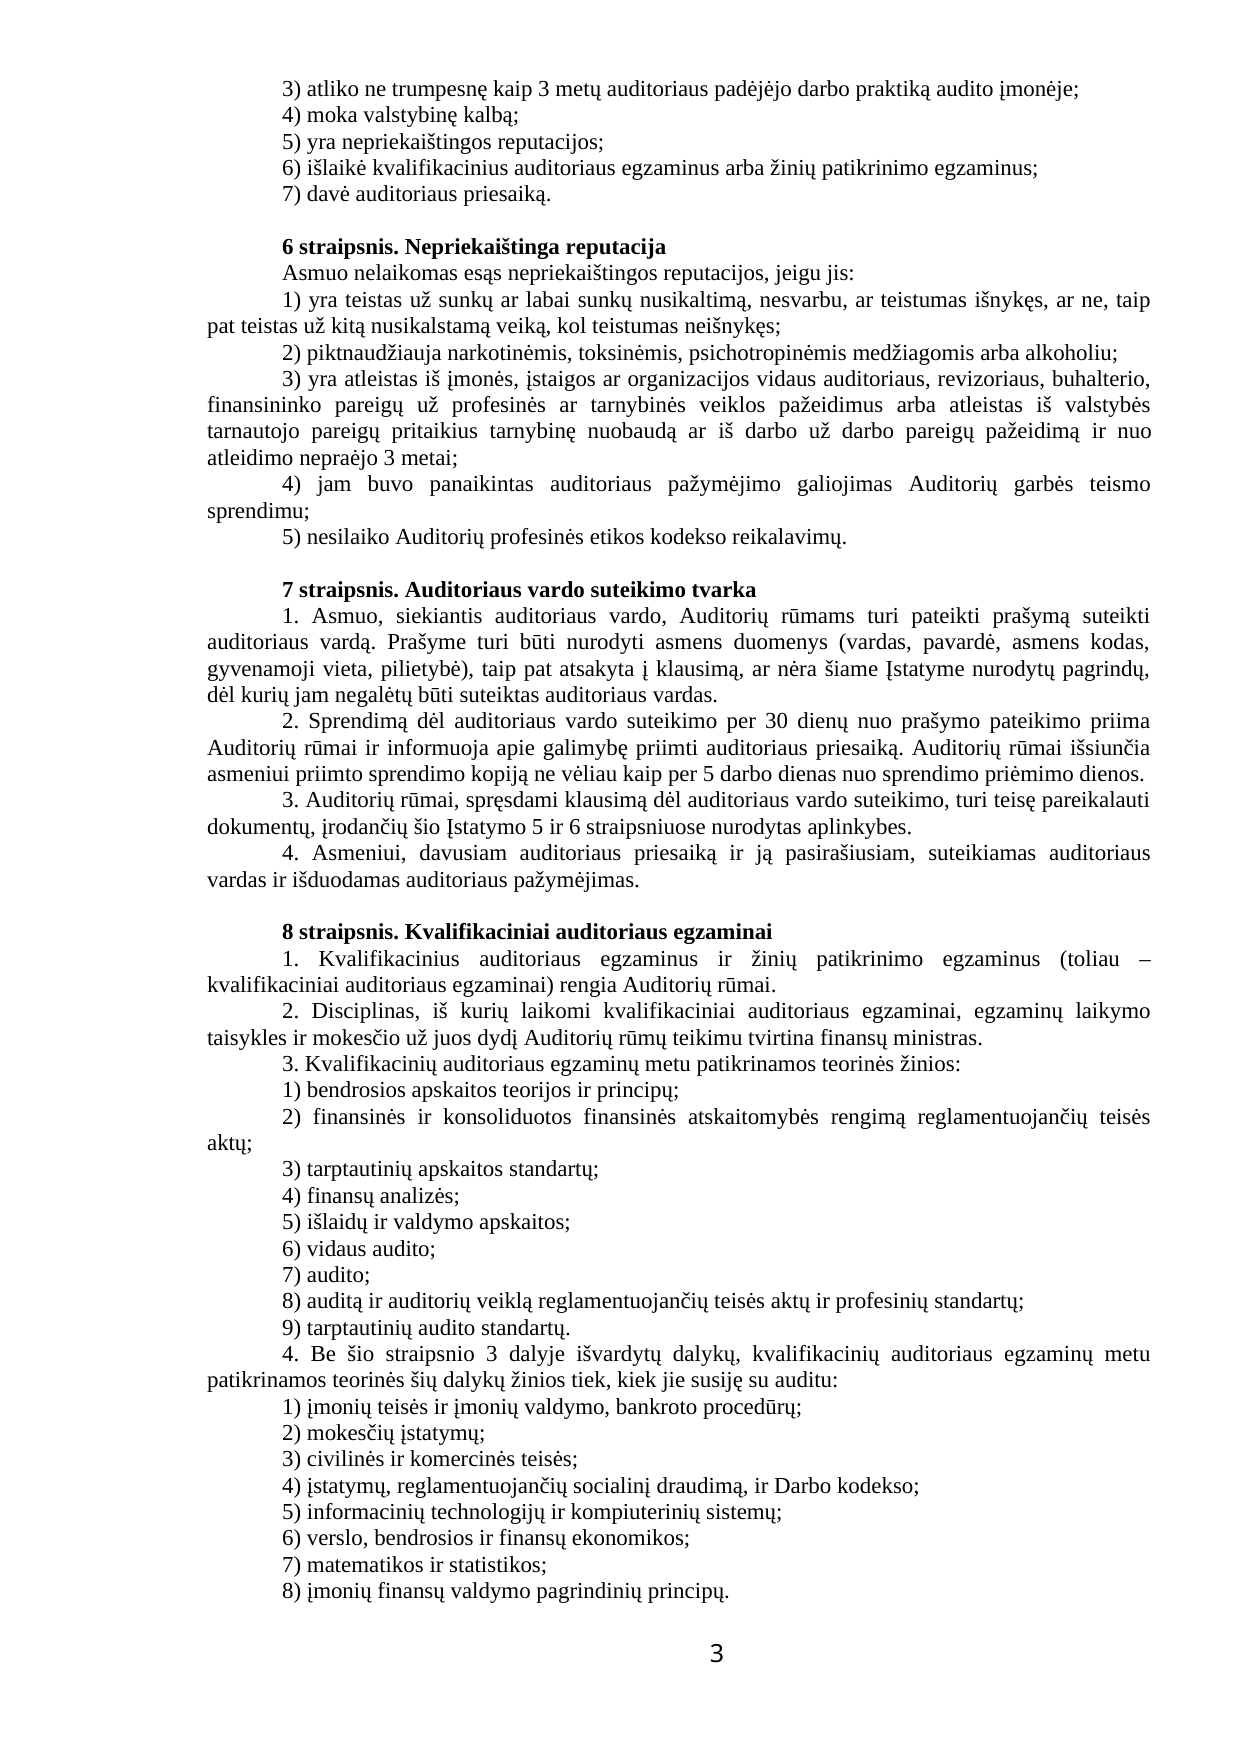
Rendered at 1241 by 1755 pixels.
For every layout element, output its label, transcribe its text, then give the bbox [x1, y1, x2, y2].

text 6) išlaikė kvalifikacinius auditoriaus egzaminus arba žinių patikrinimo egzaminus; [207, 154, 1152, 180]
text 3) civilinės ir komercinės teisės; [207, 1445, 1152, 1472]
text 6 straipsnis. Nepriekaištinga reputacija [207, 233, 1152, 259]
text 4. Asmeniui, davusiam auditoriaus priesaiką ir ją pasirašiusiam, suteikiamas auditoriaus vardas ir išduodamas auditoriaus pažymėjimas. [207, 839, 1152, 892]
text 6) verslo, bendrosios ir finansų ekonomikos; [207, 1524, 1152, 1551]
text 5) yra nepriekaištingos reputacijos; [207, 128, 1152, 154]
text 3. Kvalifikacinių auditoriaus egzaminų metu patikrinamos teorinės žinios: [207, 1050, 1152, 1076]
text 1) yra teistas už sunkų ar labai sunkų nusikaltimą, nesvarbu, ar teistumas išnykęs, ar ne, taip pat teistas už kitą nusikalstamą veiką, kol teistumas neišnykęs; [207, 286, 1152, 338]
text 2. Disciplinas, iš kurių laikomi kvalifikaciniai auditoriaus egzaminai, egzaminų laikymo taisykles ir mokesčio už juos dydį Auditorių rūmų teikimu tvirtina finansų ministras. [207, 997, 1152, 1050]
text 5) nesilaiko Auditorių profesinės etikos kodekso reikalavimų. [207, 523, 1152, 549]
text 5) išlaidų ir valdymo apskaitos; [207, 1208, 1152, 1234]
text 1. Kvalifikacinius auditoriaus egzaminus ir žinių patikrinimo egzaminus (toliau – kvalifikaciniai auditoriaus egzaminai) rengia Auditorių rūmai. [207, 945, 1152, 997]
text 3) yra atleistas iš įmonės, įstaigos ar organizacijos vidaus auditoriaus, revizoriaus, buhalterio, finansininko pareigų už profesinės ar tarnybinės veiklos pažeidimus arba atleistas iš valstybės tarnautojo pareigų pritaikius tarnybinę nuobaudą ar iš darbo už darbo pareigų pažeidimą ir nuo atleidimo nepraėjo 3 metai; [207, 365, 1152, 470]
text 8) auditą ir auditorių veiklą reglamentuojančių teisės aktų ir profesinių standartų; [207, 1287, 1152, 1314]
text 1) bendrosios apskaitos teorijos ir principų; [207, 1076, 1152, 1103]
text 6) vidaus audito; [207, 1234, 1152, 1261]
text 8 straipsnis. Kvalifikaciniai auditoriaus egzaminai [207, 918, 1152, 945]
text 4) moka valstybinę kalbą; [207, 101, 1152, 128]
text 3. Auditorių rūmai, spręsdami klausimą dėl auditoriaus vardo suteikimo, turi teisę pareikalauti dokumentų, įrodančių šio Įstatymo 5 ir 6 straipsniuose nurodytas aplinkybes. [207, 787, 1152, 839]
text 5) informacinių technologijų ir kompiuterinių sistemų; [207, 1498, 1152, 1524]
text 2) piktnaudžiauja narkotinėmis, toksinėmis, psichotropinėmis medžiagomis arba alkoholiu; [207, 338, 1152, 365]
text 2) mokesčių įstatymų; [207, 1419, 1152, 1445]
text 4) įstatymų, reglamentuojančių socialinį draudimą, ir Darbo kodekso; [207, 1472, 1152, 1498]
text 9) tarptautinių audito standartų. [207, 1314, 1152, 1340]
text 7 straipsnis. Auditoriaus vardo suteikimo tvarka [207, 576, 1152, 602]
text 8) įmonių finansų valdymo pagrindinių principų. [207, 1577, 1152, 1603]
text 4) jam buvo panaikintas auditoriaus pažymėjimo galiojimas Auditorių garbės teismo sprendimu; [207, 470, 1152, 523]
text 3) atliko ne trumpesnę kaip 3 metų auditoriaus padėjėjo darbo praktiką audito įmonėje; [207, 75, 1152, 101]
text 7) audito; [207, 1261, 1152, 1287]
text 7) matematikos ir statistikos; [207, 1551, 1152, 1577]
text 7) davė auditoriaus priesaiką. [207, 180, 1152, 207]
text Asmuo nelaikomas esąs nepriekaištingos reputacijos, jeigu jis: [207, 259, 1152, 286]
text 4. Be šio straipsnio 3 dalyje išvardytų dalykų, kvalifikacinių auditoriaus egzaminų metu patikrinamos teorinės šių dalykų žinios tiek, kiek jie susiję su auditu: [207, 1340, 1152, 1393]
text 3) tarptautinių apskaitos standartų; [207, 1156, 1152, 1182]
text 1) įmonių teisės ir įmonių valdymo, bankroto procedūrų; [207, 1393, 1152, 1419]
text 2) finansinės ir konsoliduotos finansinės atskaitomybės rengimą reglamentuojančių teisės aktų; [207, 1103, 1152, 1156]
text 1. Asmuo, siekiantis auditoriaus vardo, Auditorių rūmams turi pateikti prašymą suteikti auditoriaus vardą. Prašyme turi būti nurodyti asmens duomenys (vardas, pavardė, asmens kodas, gyvenamoji vieta, pilietybė), taip pat atsakyta į klausimą, ar nėra šiame Įstatyme nurodytų pagrindų, dėl kurių jam negalėtų būti suteiktas auditoriaus vardas. [207, 602, 1152, 707]
text 2. Sprendimą dėl auditoriaus vardo suteikimo per 30 dienų nuo prašymo pateikimo priima Auditorių rūmai ir informuoja apie galimybę priimti auditoriaus priesaiką. Auditorių rūmai išsiunčia asmeniui priimto sprendimo kopiją ne vėliau kaip per 5 darbo dienas nuo sprendimo priėmimo dienos. [207, 707, 1152, 787]
text 4) finansų analizės; [207, 1182, 1152, 1208]
